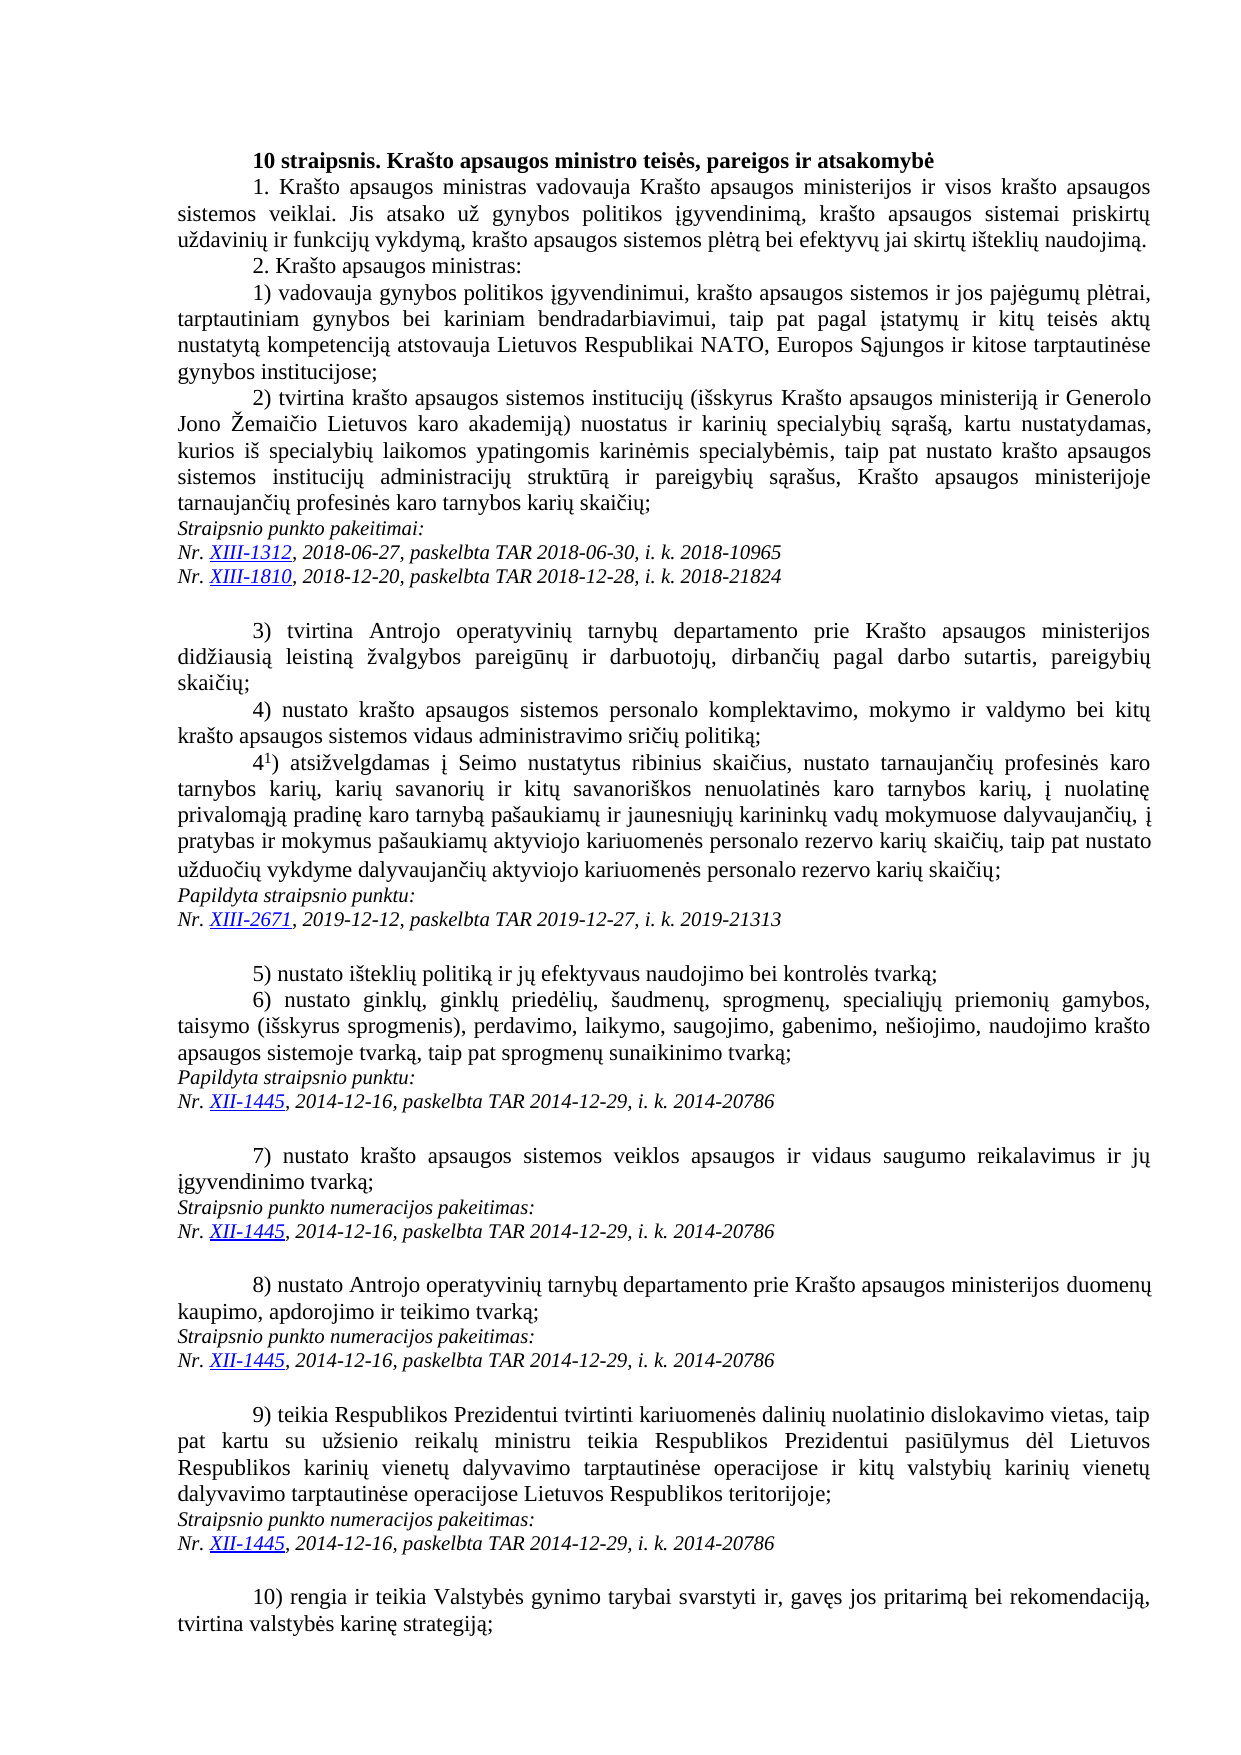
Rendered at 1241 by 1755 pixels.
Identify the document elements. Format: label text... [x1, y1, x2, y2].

text 9) teikia Respublikos Prezidentui tvirtinti kariuomenės dalinių nuolatinio dislokavimo vietas, taip pat kartu su užsienio reikalų ministru teikia Respublikos Prezidentui pasiūlymus dėl Lietuvos Respublikos karinių vienetų dalyvavimo tarptautinėse operacijose ir kitų valstybių karinių vienetų dalyvavimo tarptautinėse operacijose Lietuvos Respublikos teritorijoje; [177, 1401, 1152, 1506]
text 2) tvirtina krašto apsaugos sistemos institucijų (išskyrus Krašto apsaugos ministeriją ir Generolo Jono Žemaičio Lietuvos karo akademiją) nuostatus ir karinių specialybių sąrašą, kartu nustatydamas, kurios iš specialybių laikomos ypatingomis karinėmis specialybėmis, taip pat nustato krašto apsaugos sistemos institucijų administracijų struktūrą ir pareigybių sąrašus, Krašto apsaugos ministerijoje tarnaujančių profesinės karo tarnybos karių skaičių; [177, 384, 1152, 516]
text 1) vadovauja gynybos politikos įgyvendinimui, krašto apsaugos sistemos ir jos pajėgumų plėtrai, tarptautiniam gynybos bei kariniam bendradarbiavimui, taip pat pagal įstatymų ir kitų teisės aktų nustatytą kompetenciją atstovauja Lietuvos Respublikai NATO, Europos Sąjungos ir kitose tarptautinėse gynybos institucijose; [177, 279, 1152, 384]
text Nr. XIII-1810, 2018-12-20, paskelbta TAR 2018-12-28, i. k. 2018-21824 [177, 564, 1152, 588]
text 1. Krašto apsaugos ministras vadovauja Krašto apsaugos ministerijos ir visos krašto apsaugos sistemos veiklai. Jis atsako už gynybos politikos įgyvendinimą, krašto apsaugos sistemai priskirtų uždavinių ir funkcijų vykdymą, krašto apsaugos sistemos plėtrą bei efektyvų jai skirtų išteklių naudojimą. [177, 173, 1152, 252]
text 3) tvirtina Antrojo operatyvinių tarnybų departamento prie Krašto apsaugos ministerijos didžiausią leistiną žvalgybos pareigūnų ir darbuotojų, dirbančių pagal darbo sutartis, pareigybių skaičių; [177, 617, 1152, 696]
text Papildyta straipsnio punktu: [177, 1065, 1152, 1089]
text 6) nustato ginklų, ginklų priedėlių, šaudmenų, sprogmenų, specialiųjų priemonių gamybos, taisymo (išskyrus sprogmenis), perdavimo, laikymo, saugojimo, gabenimo, nešiojimo, naudojimo krašto apsaugos sistemoje tvarką, taip pat sprogmenų sunaikinimo tvarką; [177, 986, 1152, 1065]
text Nr. XIII-2671, 2019-12-12, paskelbta TAR 2019-12-27, i. k. 2019-21313 [177, 907, 1152, 931]
text 7) nustato krašto apsaugos sistemos veiklos apsaugos ir vidaus saugumo reikalavimus ir jų įgyvendinimo tvarką; [177, 1142, 1152, 1194]
text 4) nustato krašto apsaugos sistemos personalo komplektavimo, mokymo ir valdymo bei kitų krašto apsaugos sistemos vidaus administravimo sričių politiką; [177, 696, 1152, 748]
text 10 straipsnis. Krašto apsaugos ministro teisės, pareigos ir atsakomybė [177, 147, 1152, 173]
text Straipsnio punkto numeracijos pakeitimas: [177, 1506, 1152, 1531]
text Nr. XII-1445, 2014-12-16, paskelbta TAR 2014-12-29, i. k. 2014-20786 [177, 1531, 1152, 1554]
text 5) nustato išteklių politiką ir jų efektyvaus naudojimo bei kontrolės tvarką; [177, 959, 1152, 986]
text 8) nustato Antrojo operatyvinių tarnybų departamento prie Krašto apsaugos ministerijos duomenų kaupimo, apdorojimo ir teikimo tvarką; [177, 1271, 1152, 1324]
text 10) rengia ir teikia Valstybės gynimo tarybai svarstyti ir, gavęs jos pritarimą bei rekomendaciją, tvirtina valstybės karinę strategiją; [177, 1583, 1152, 1636]
text Nr. XII-1445, 2014-12-16, paskelbta TAR 2014-12-29, i. k. 2014-20786 [177, 1219, 1152, 1243]
text Straipsnio punkto numeracijos pakeitimas: [177, 1194, 1152, 1219]
text 2. Krašto apsaugos ministras: [177, 252, 1152, 279]
text Nr. XIII-1312, 2018-06-27, paskelbta TAR 2018-06-30, i. k. 2018-10965 [177, 540, 1152, 564]
text Nr. XII-1445, 2014-12-16, paskelbta TAR 2014-12-29, i. k. 2014-20786 [177, 1089, 1152, 1113]
text Papildyta straipsnio punktu: [177, 883, 1152, 907]
text Straipsnio punkto pakeitimai: [177, 516, 1152, 540]
text Straipsnio punkto numeracijos pakeitimas: [177, 1324, 1152, 1348]
text Nr. XII-1445, 2014-12-16, paskelbta TAR 2014-12-29, i. k. 2014-20786 [177, 1348, 1152, 1372]
text 41) atsižvelgdamas į Seimo nustatytus ribinius skaičius, nustato tarnaujančių profesinės karo tarnybos karių, karių savanorių ir kitų savanoriškos nenuolatinės karo tarnybos karių, į nuolatinę privalomąją pradinę karo tarnybą pašaukiamų ir jaunesniųjų karininkų vadų mokymuose dalyvaujančių, į pratybas ir mokymus pašaukiamų aktyviojo kariuomenės personalo rezervo karių skaičių, taip pat nustato užduočių vykdyme dalyvaujančių aktyviojo kariuomenės personalo rezervo karių skaičių; [177, 748, 1152, 883]
